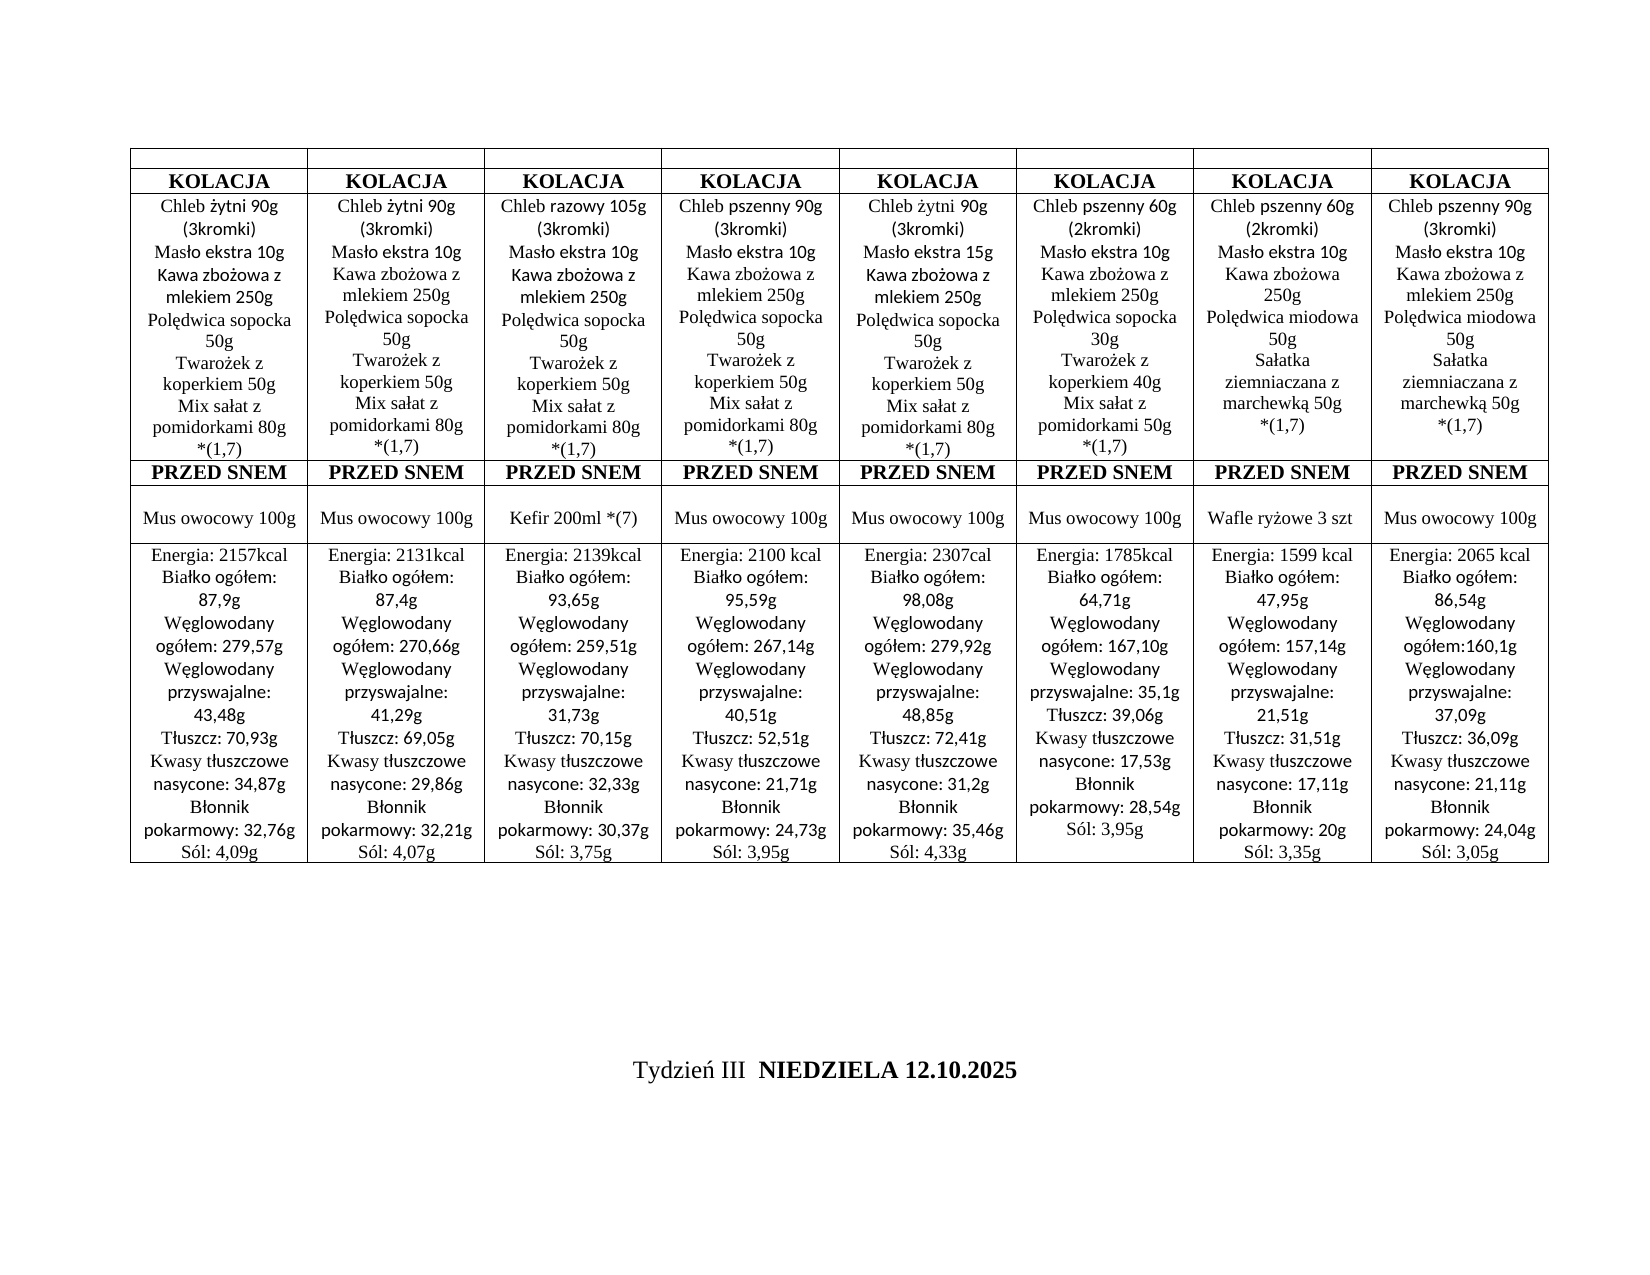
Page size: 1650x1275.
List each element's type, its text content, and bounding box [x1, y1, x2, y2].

table_cell KOLACJA [1372, 169, 1382, 193]
table_cell PRZED SNEM [828, 461, 839, 484]
table_cell KOLACJA [297, 169, 307, 193]
text Tydzień III NIEDZIELA 12.10.2025 [148, 1055, 1502, 1084]
table_cell Kefir 200ml *(7) [485, 486, 661, 543]
table_cell KOLACJA [662, 169, 673, 193]
table_cell KOLACJA [1017, 169, 1027, 193]
table_cell PRZED SNEM [651, 461, 661, 484]
table_cell [1017, 149, 1193, 168]
table_cell [1194, 149, 1371, 168]
table_cell Chleb pszenny 90g (3kromki) Masło ekstra 10g Kawa zbożowa z mlekiem 250g Polędwica miodowa 50g Sałatka ziemniaczana z marchewką 50g *(1,7) [1372, 194, 1548, 459]
table_cell [308, 149, 484, 168]
table_cell Mus owocowy 100g [1017, 486, 1193, 543]
table_cell Mus owocowy 100g [131, 486, 307, 543]
table_cell PRZED SNEM [840, 461, 851, 484]
table_cell KOLACJA [1194, 169, 1204, 193]
table_cell PRZED SNEM [1005, 461, 1016, 484]
table_cell PRZED SNEM [662, 461, 673, 484]
table_cell Mus owocowy 100g [1372, 486, 1548, 543]
table_cell PRZED SNEM [1182, 461, 1193, 484]
table_cell PRZED SNEM [1537, 461, 1548, 484]
table_cell Chleb żytni 90g (3kromki) Masło ekstra 10g Kawa zbożowa z mlekiem 250g Polędwica sopocka 50g Twarożek z koperkiem 50g Mix sałat z pomidorkami 80g *(1,7) [308, 194, 484, 459]
table_cell KOLACJA [1005, 169, 1016, 193]
table_cell Chleb pszenny 90g (3kromki) Masło ekstra 10g Kawa zbożowa z mlekiem 250g Polędwica sopocka 50g Twarożek z koperkiem 50g Mix sałat z pomidorkami 80g *(1,7) [662, 194, 839, 459]
table_cell KOLACJA [473, 169, 484, 193]
table_cell KOLACJA [1182, 169, 1193, 193]
table_cell Mus owocowy 100g [662, 486, 839, 543]
table_cell PRZED SNEM [1360, 461, 1371, 484]
table_cell PRZED SNEM [1194, 461, 1204, 484]
table_cell PRZED SNEM [1017, 461, 1027, 484]
table_cell [840, 149, 1016, 168]
table_cell KOLACJA [131, 169, 142, 193]
table_cell Wafle ryżowe 3 szt [1194, 486, 1371, 543]
table_cell KOLACJA [651, 169, 661, 193]
table_cell [485, 149, 661, 168]
table_cell [131, 149, 307, 168]
table_cell PRZED SNEM [308, 461, 319, 484]
table_cell Mus owocowy 100g [308, 486, 484, 543]
table_cell Chleb pszenny 60g (2kromki) Masło ekstra 10g Kawa zbożowa 250g Polędwica miodowa 50g Sałatka ziemniaczana z marchewką 50g *(1,7) [1194, 194, 1371, 459]
table_cell Mus owocowy 100g [840, 486, 1016, 543]
table_cell KOLACJA [308, 169, 319, 193]
table_cell KOLACJA [828, 169, 839, 193]
table_cell [1372, 149, 1548, 168]
table_cell KOLACJA [485, 169, 496, 193]
table_cell Chleb pszenny 60g (2kromki) Masło ekstra 10g Kawa zbożowa z mlekiem 250g Polędwica sopocka 30g Twarożek z koperkiem 40g Mix sałat z pomidorkami 50g *(1,7) [1017, 194, 1193, 459]
table_cell PRZED SNEM [473, 461, 484, 484]
table_cell Energia: 1785kcal Białko ogółem: 64,71g Węglowodany ogółem: 167,10g Węglowodany przyswajalne: 35,1g Tłuszcz: 39,06g Kwasy tłuszczowe nasycone: 17,53g Błonnik pokarmowy: 28,54g Sól: 3,95g [1017, 544, 1193, 862]
table_cell KOLACJA [1360, 169, 1371, 193]
table_cell KOLACJA [1537, 169, 1548, 193]
table_cell PRZED SNEM [297, 461, 307, 484]
table_cell PRZED SNEM [131, 461, 142, 484]
table_cell PRZED SNEM [485, 461, 496, 484]
table_cell PRZED SNEM [1372, 461, 1382, 484]
table_cell KOLACJA [840, 169, 851, 193]
